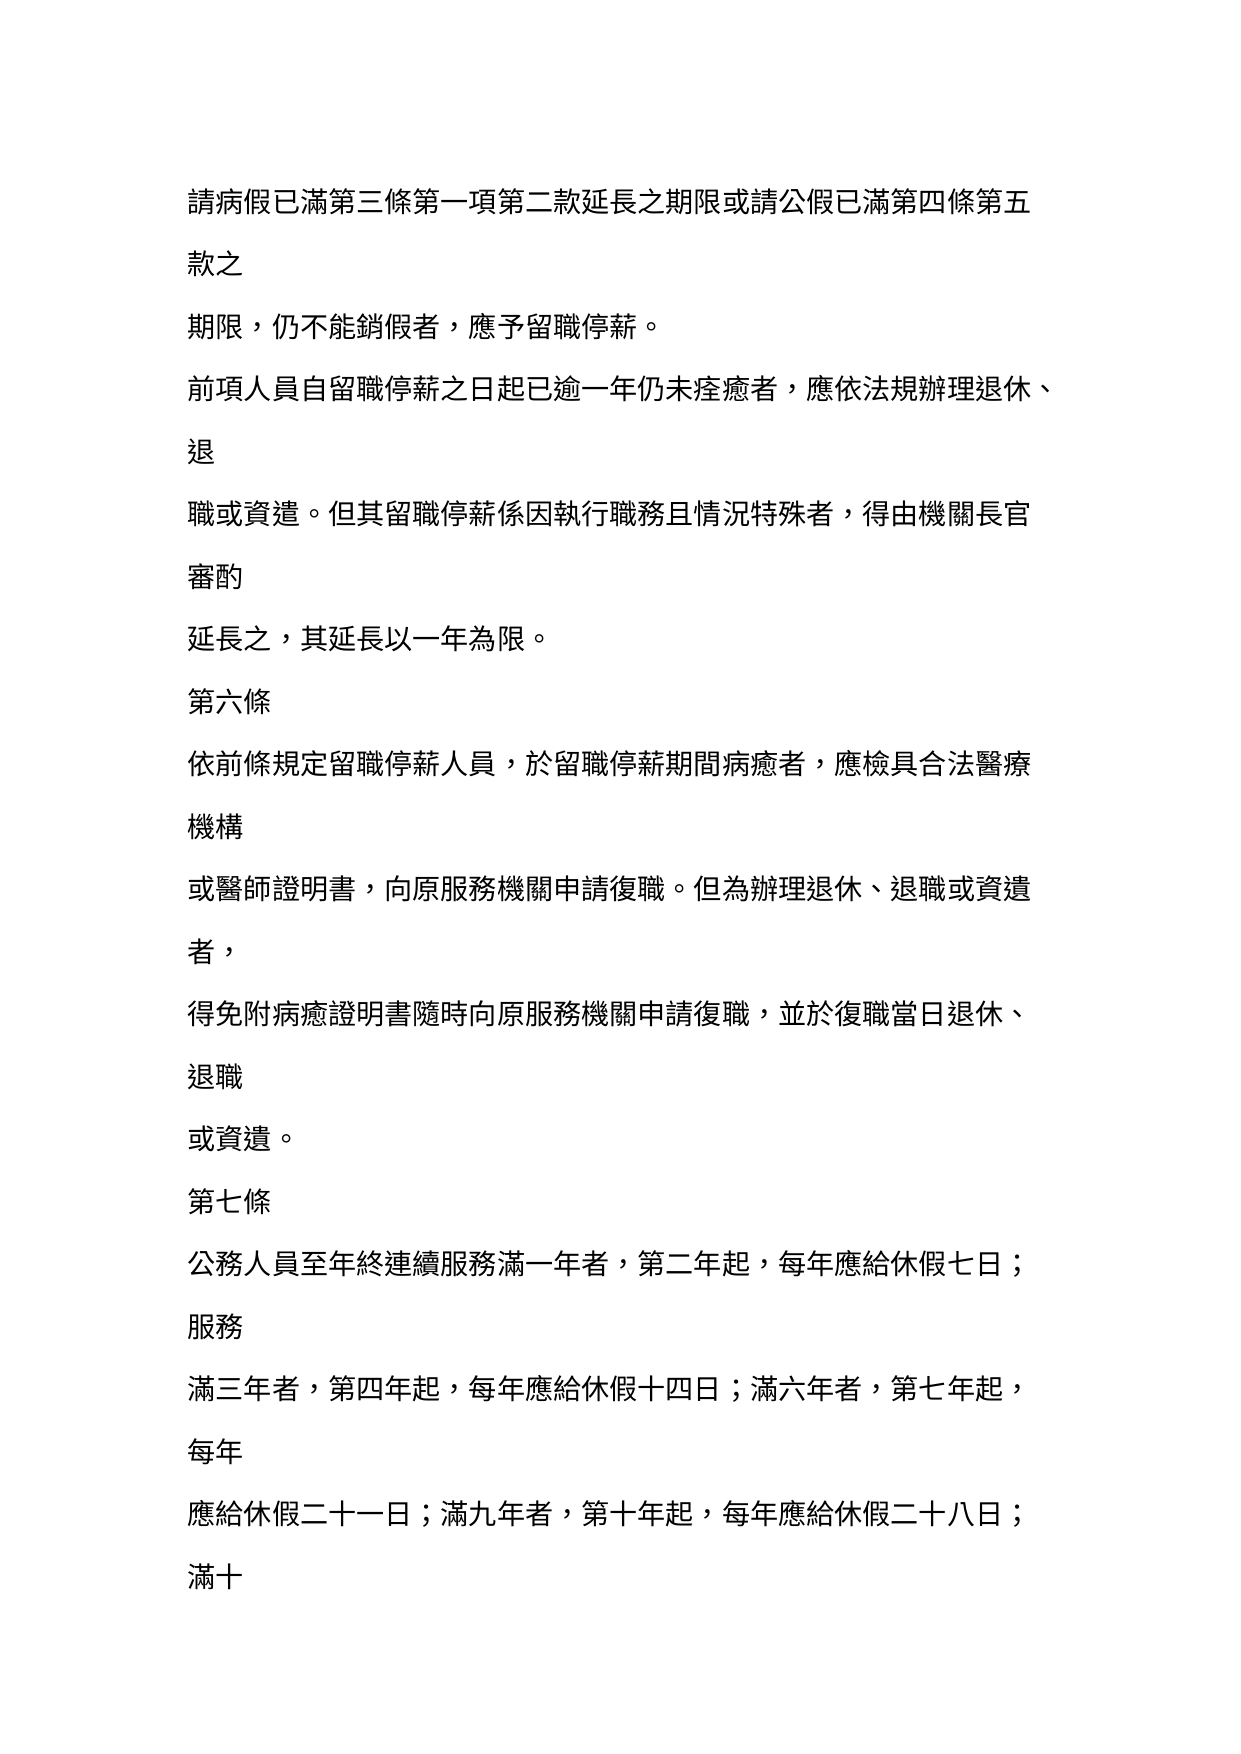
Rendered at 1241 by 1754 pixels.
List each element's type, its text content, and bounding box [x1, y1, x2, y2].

text 第七條 [187, 1158, 1053, 1221]
text 或醫師證明書，向原服務機關申請復職。但為辦理退休、退職或資遺者， [187, 846, 1053, 971]
text 職或資遣。但其留職停薪係因執行職務且情況特殊者，得由機關長官審酌 [187, 471, 1053, 596]
text 或資遺。 [187, 1096, 1053, 1158]
text 第六條 [187, 658, 1053, 721]
text 公務人員至年終連續服務滿一年者，第二年起，每年應給休假七日；服務 [187, 1221, 1053, 1346]
text 延長之，其延長以一年為限。 [187, 596, 1053, 658]
text 滿三年者，第四年起，每年應給休假十四日；滿六年者，第七年起，每年 [187, 1346, 1053, 1471]
text 期限，仍不能銷假者，應予留職停薪。 [187, 283, 1053, 346]
text 請病假已滿第三條第一項第二款延長之期限或請公假已滿第四條第五款之 [187, 158, 1053, 283]
text 應給休假二十一日；滿九年者，第十年起，每年應給休假二十八日；滿十 [187, 1471, 1053, 1596]
text 依前條規定留職停薪人員，於留職停薪期間病癒者，應檢具合法醫療機構 [187, 721, 1053, 846]
text 得免附病癒證明書隨時向原服務機關申請復職，並於復職當日退休、退職 [187, 971, 1053, 1096]
text 前項人員自留職停薪之日起已逾一年仍未痊癒者，應依法規辦理退休、退 [187, 346, 1053, 471]
